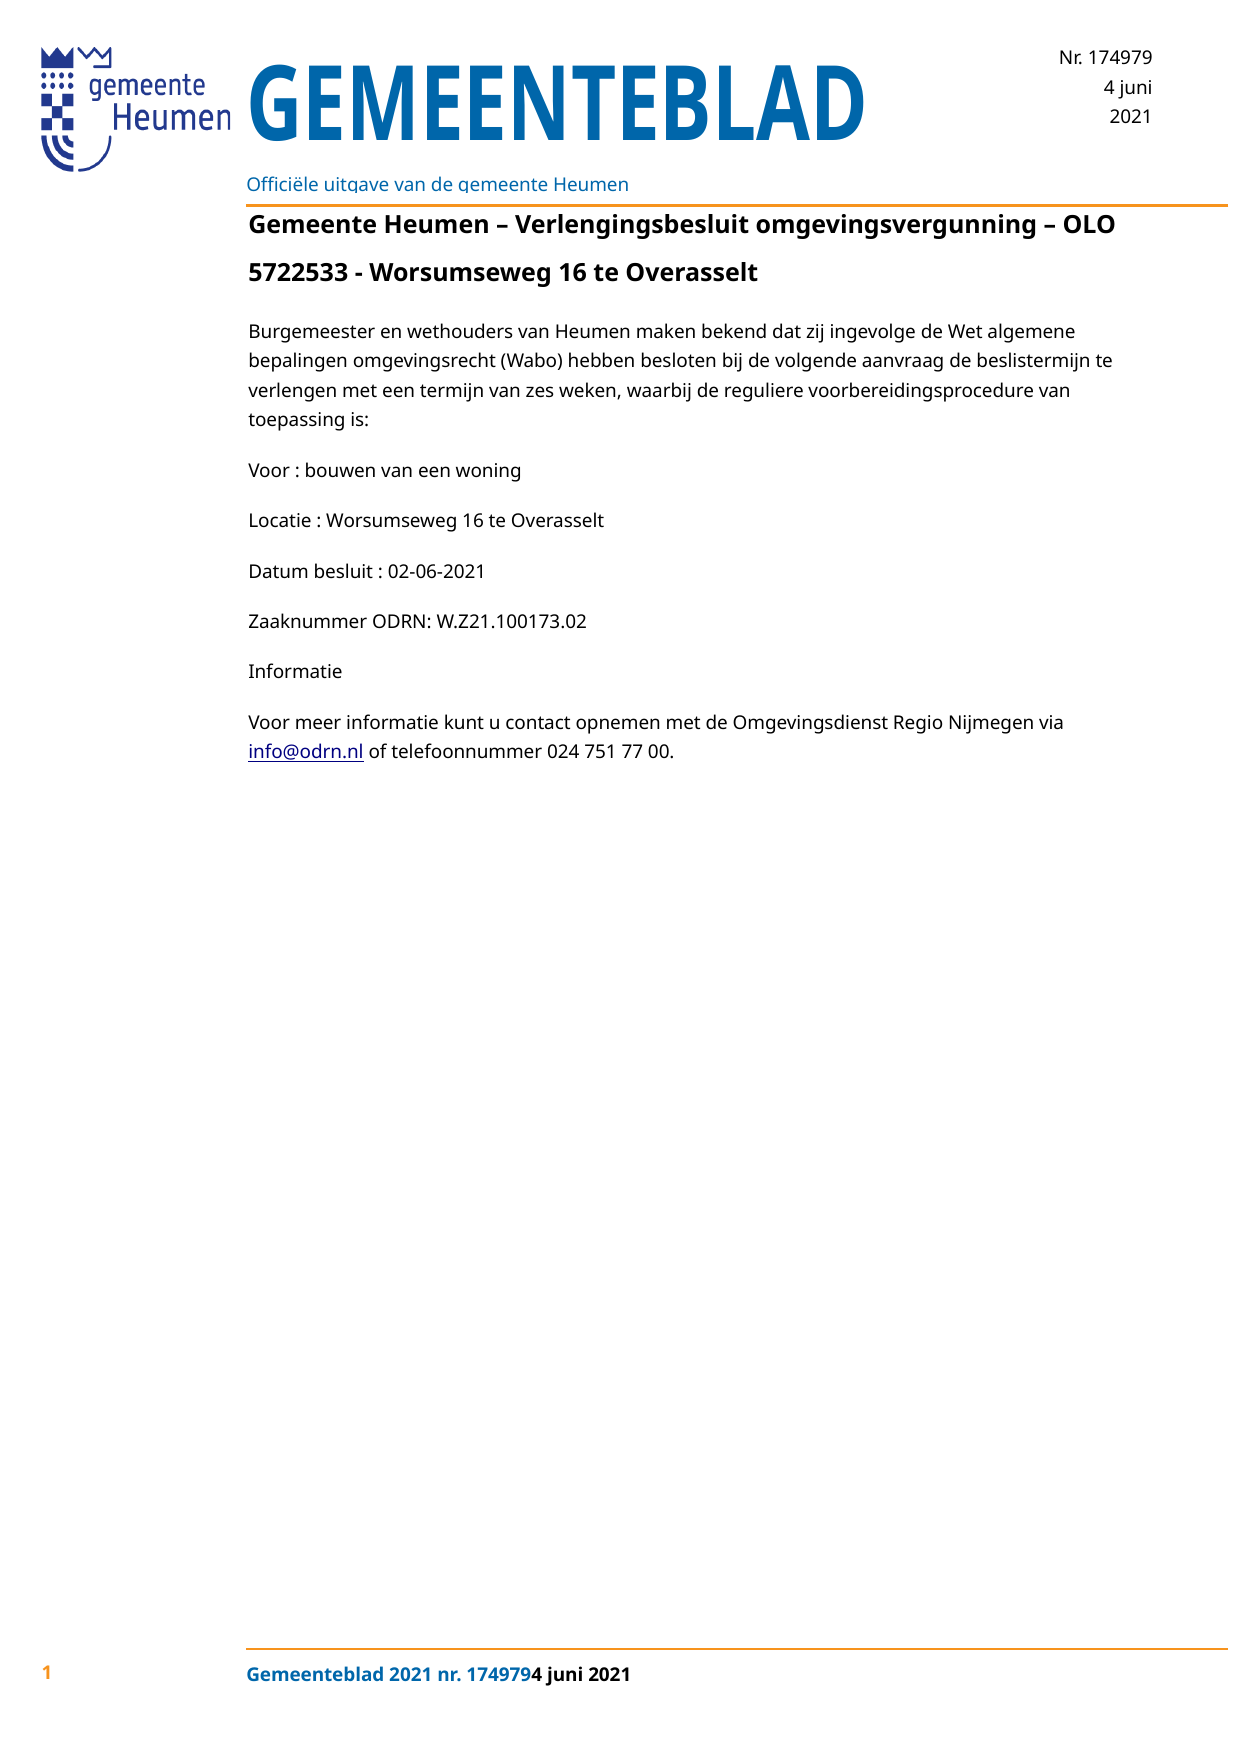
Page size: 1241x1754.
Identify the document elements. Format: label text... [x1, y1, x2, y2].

text Gemeente Heumen – Verlengingsbesluit omgevingsvergunning – OLO 5722533 - Worsumseweg 16 te Overasselt [248, 207, 1152, 288]
text Zaaknummer ODRN: W.Z21.100173.02 [248, 608, 1152, 634]
text Voor meer informatie kunt u contact opnemen met de Omgevingsdienst Regio Nijmegen via info@odrn.nl of telefoonnummer 024 751 77 00. [248, 709, 1152, 764]
text Informatie [248, 659, 1152, 684]
text Datum besluit : 02-06-2021 [248, 558, 1152, 584]
text Locatie : Worsumseweg 16 te Overasselt [248, 507, 1152, 533]
text Voor : bouwen van een woning [248, 457, 1152, 483]
text Burgemeester en wethouders van Heumen maken bekend dat zij ingevolge de Wet algemene bepalingen omgevingsrecht (Wabo) hebben besloten bij de volgende aanvraag de beslistermijn te verlengen met een termijn van zes weken, waarbij de reguliere voorbereidingsprocedure van toepassing is: [248, 318, 1152, 432]
picture [41, 47, 231, 172]
